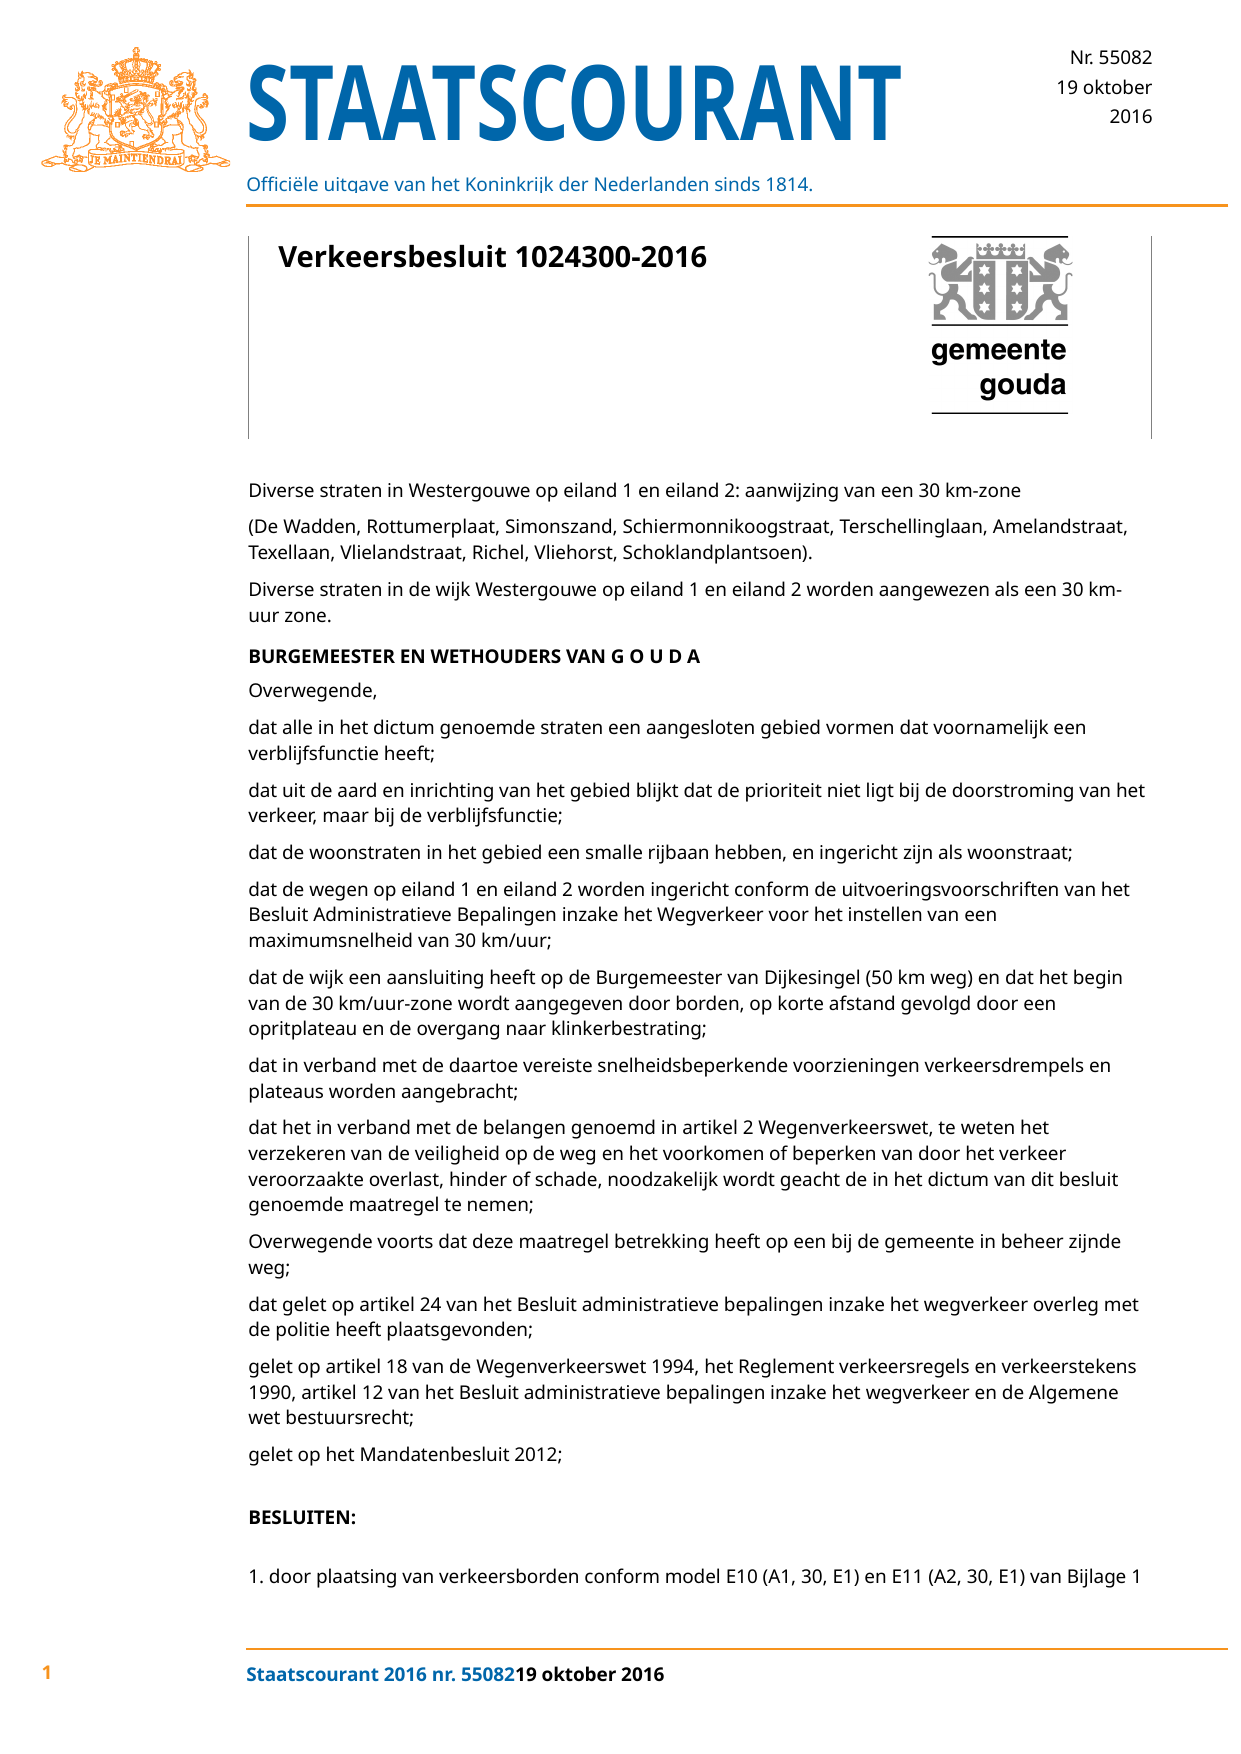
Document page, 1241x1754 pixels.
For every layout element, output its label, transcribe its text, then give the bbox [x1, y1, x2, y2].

text BESLUITEN: [248, 1504, 1152, 1530]
text Diverse straten in Westergouwe op eiland 1 en eiland 2: aanwijzing van een 30 km-zone [248, 477, 1152, 503]
picture [928, 236, 1073, 414]
text BURGEMEESTER EN WETHOUDERS VAN G O U D A [248, 644, 1152, 669]
text dat de wijk een aansluiting heeft op de Burgemeester van Dijkesingel (50 km weg) en dat het begin van de 30 km/uur-zone wordt aangegeven door borden, op korte afstand gevolgd door een opritplateau en de overgang naar klinkerbestrating; [248, 964, 1152, 1041]
text dat de woonstraten in het gebied een smalle rijbaan hebben, en ingericht zijn als woonstraat; [248, 839, 1152, 865]
text Overwegende, [248, 678, 1152, 703]
table_header [1073, 236, 1151, 413]
text 1. door plaatsing van verkeersborden conform model E10 (A1, 30, E1) en E11 (A2, 30, E1) van Bijlage 1 [248, 1563, 1152, 1589]
table_header [850, 414, 1151, 439]
text Overwegende voorts dat deze maatregel betrekking heeft op een bij de gemeente in beheer zijnde weg; [248, 1228, 1152, 1280]
text dat gelet op artikel 24 van het Besluit administratieve bepalingen inzake het wegverkeer overleg met de politie heeft plaatsgevonden; [248, 1291, 1152, 1342]
text dat uit de aard en inrichting van het gebied blijkt dat de prioriteit niet ligt bij de doorstroming van het verkeer, maar bij de verblijfsfunctie; [248, 777, 1152, 828]
table_header Verkeersbesluit 1024300-2016 [249, 236, 850, 439]
table_header [850, 236, 928, 413]
text dat het in verband met de belangen genoemd in artikel 2 Wegenverkeerswet, te weten het verzekeren van de veiligheid op de weg en het voorkomen of beperken van door het verkeer veroorzaakte overlast, hinder of schade, noodzakelijk wordt geacht de in het dictum van dit besluit genoemde maatregel te nemen; [248, 1114, 1152, 1217]
picture [41, 47, 231, 172]
text dat in verband met de daartoe vereiste snelheidsbeperkende voorzieningen verkeersdrempels en plateaus worden aangebracht; [248, 1052, 1152, 1103]
text dat alle in het dictum genoemde straten een aangesloten gebied vormen dat voornamelijk een verblijfsfunctie heeft; [248, 714, 1152, 766]
text dat de wegen op eiland 1 en eiland 2 worden ingericht conform de uitvoeringsvoorschriften van het Besluit Administratieve Bepalingen inzake het Wegverkeer voor het instellen van een maximumsnelheid van 30 km/uur; [248, 876, 1152, 953]
text (De Wadden, Rottumerplaat, Simonszand, Schiermonnikoogstraat, Terschellinglaan, Amelandstraat, Texellaan, Vlielandstraat, Richel, Vliehorst, Schoklandplantsoen). [248, 514, 1152, 565]
text gelet op het Mandatenbesluit 2012; [248, 1441, 1152, 1467]
text gelet op artikel 18 van de Wegenverkeerswet 1994, het Reglement verkeersregels en verkeerstekens 1990, artikel 12 van het Besluit administratieve bepalingen inzake het wegverkeer en de Algemene wet bestuursrecht; [248, 1353, 1152, 1430]
text Diverse straten in de wijk Westergouwe op eiland 1 en eiland 2 worden aangewezen als een 30 km-uur zone. [248, 576, 1152, 627]
